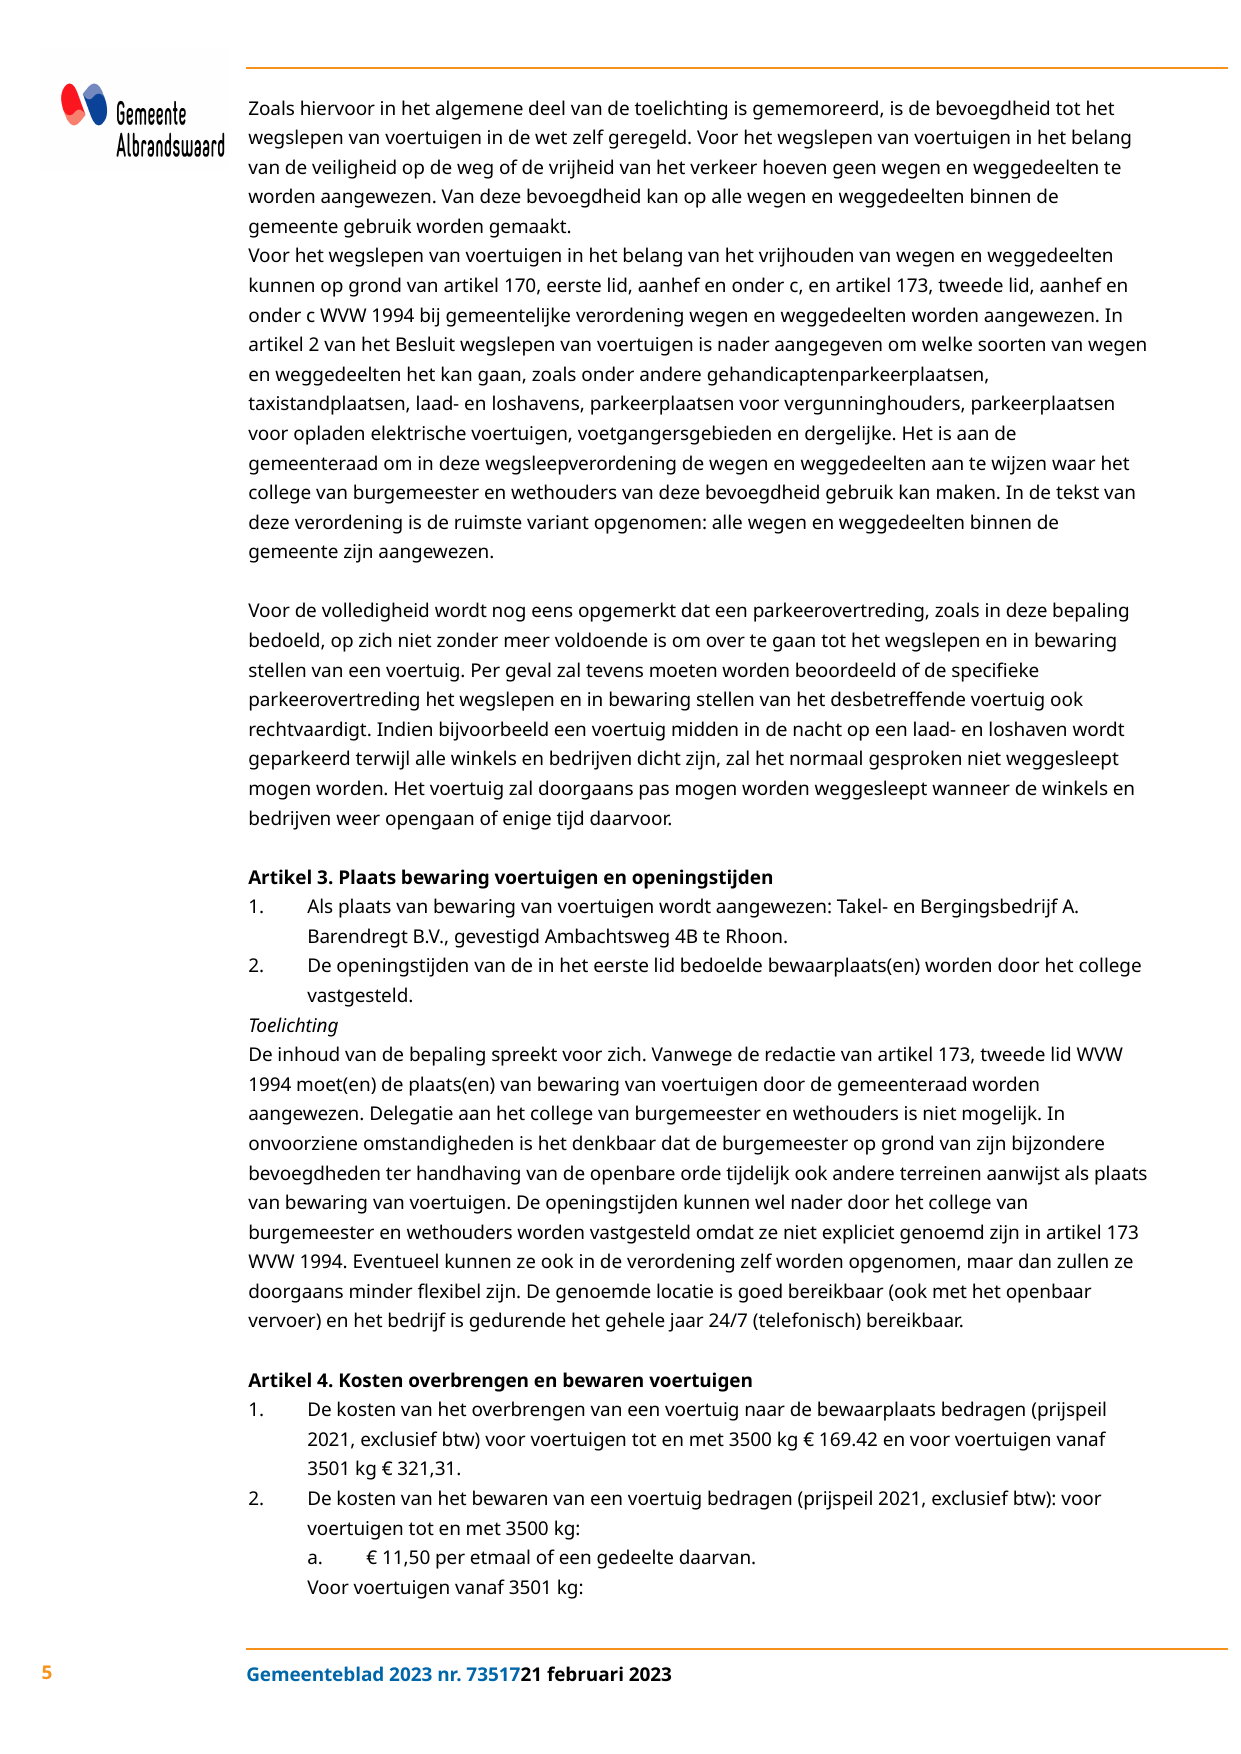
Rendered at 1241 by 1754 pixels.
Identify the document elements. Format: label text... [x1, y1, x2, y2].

list De kosten van het bewaren van een voertuig bedragen (prijspeil 2021, exclusief btw): voor voertuigen tot en met 3500 kg: [248, 1485, 1152, 1541]
text De inhoud van de bepaling spreekt voor zich. Vanwege de redactie van artikel 173, tweede lid WVW 1994 moet(en) de plaats(en) van bewaring van voertuigen door de gemeenteraad worden aangewezen. Delegatie aan het college van burgemeester en wethouders is niet mogelijk. In onvoorziene omstandigheden is het denkbaar dat de burgemeester op grond van zijn bijzondere bevoegdheden ter handhaving van de openbare orde tijdelijk ook andere terreinen aanwijst als plaats van bewaring van voertuigen. De openingstijden kunnen wel nader door het college van burgemeester en wethouders worden vastgesteld omdat ze niet expliciet genoemd zijn in artikel 173 WVW 1994. Eventueel kunnen ze ook in de verordening zelf worden opgenomen, maar dan zullen ze doorgaans minder flexibel zijn. De genoemde locatie is goed bereikbaar (ook met het openbaar vervoer) en het bedrijf is gedurende het gehele jaar 24/7 (telefonisch) bereikbaar. [248, 1041, 1152, 1333]
list De openingstijden van de in het eerste lid bedoelde bewaarplaats(en) worden door het college vastgesteld. [248, 953, 1152, 1008]
text Voor het wegslepen van voertuigen in het belang van het vrijhouden van wegen en weggedeelten kunnen op grond van artikel 170, eerste lid, aanhef en onder c, en artikel 173, tweede lid, aanhef en onder c WVW 1994 bij gemeentelijke verordening wegen en weggedeelten worden aangewezen. In artikel 2 van het Besluit wegslepen van voertuigen is nader aangegeven om welke soorten van wegen en weggedeelten het kan gaan, zoals onder andere gehandicaptenparkeerplaatsen, taxistandplaatsen, laad- en loshavens, parkeerplaatsen voor vergunninghouders, parkeerplaatsen voor opladen elektrische voertuigen, voetgangersgebieden en dergelijke. Het is aan de gemeenteraad om in deze wegsleepverordening de wegen en weggedeelten aan te wijzen waar het college van burgemeester en wethouders van deze bevoegdheid gebruik kan maken. In de tekst van deze verordening is de ruimste variant opgenomen: alle wegen en weggedeelten binnen de gemeente zijn aangewezen. [248, 243, 1152, 564]
list Voor voertuigen vanaf 3501 kg: [248, 1574, 1152, 1600]
text Zoals hiervoor in het algemene deel van de toelichting is gememoreerd, is de bevoegdheid tot het wegslepen van voertuigen in de wet zelf geregeld. Voor het wegslepen van voertuigen in het belang van de veiligheid op de weg of de vrijheid van het verkeer hoeven geen wegen en weggedeelten te worden aangewezen. Van deze bevoegdheid kan op alle wegen en weggedeelten binnen de gemeente gebruik worden gemaakt. [248, 95, 1152, 239]
text Artikel 3. Plaats bewaring voertuigen en openingstijden [248, 864, 1152, 890]
text Toelichting [248, 1012, 1152, 1038]
list € 11,50 per etmaal of een gedeelte daarvan. [307, 1544, 1152, 1570]
text Voor de volledigheid wordt nog eens opgemerkt dat een parkeerovertreding, zoals in deze bepaling bedoeld, op zich niet zonder meer voldoende is om over te gaan tot het wegslepen en in bewaring stellen van een voertuig. Per geval zal tevens moeten worden beoordeeld of de specifieke parkeerovertreding het wegslepen en in bewaring stellen van het desbetreffende voertuig ook rechtvaardigt. Indien bijvoorbeeld een voertuig midden in de nacht op een laad- en loshaven wordt geparkeerd terwijl alle winkels en bedrijven dicht zijn, zal het normaal gesproken niet weggesleept mogen worden. Het voertuig zal doorgaans pas mogen worden weggesleept wanneer de winkels en bedrijven weer opengaan of enige tijd daarvoor. [248, 598, 1152, 831]
picture [41, 47, 231, 172]
list De kosten van het overbrengen van een voertuig naar de bewaarplaats bedragen (prijspeil 2021, exclusief btw) voor voertuigen tot en met 3500 kg € 169.42 en voor voertuigen vanaf 3501 kg € 321,31. [248, 1396, 1152, 1481]
list Als plaats van bewaring van voertuigen wordt aangewezen: Takel- en Bergingsbedrijf A. Barendregt B.V., gevestigd Ambachtsweg 4B te Rhoon. [248, 893, 1152, 949]
text Artikel 4. Kosten overbrengen en bewaren voertuigen [248, 1367, 1152, 1393]
